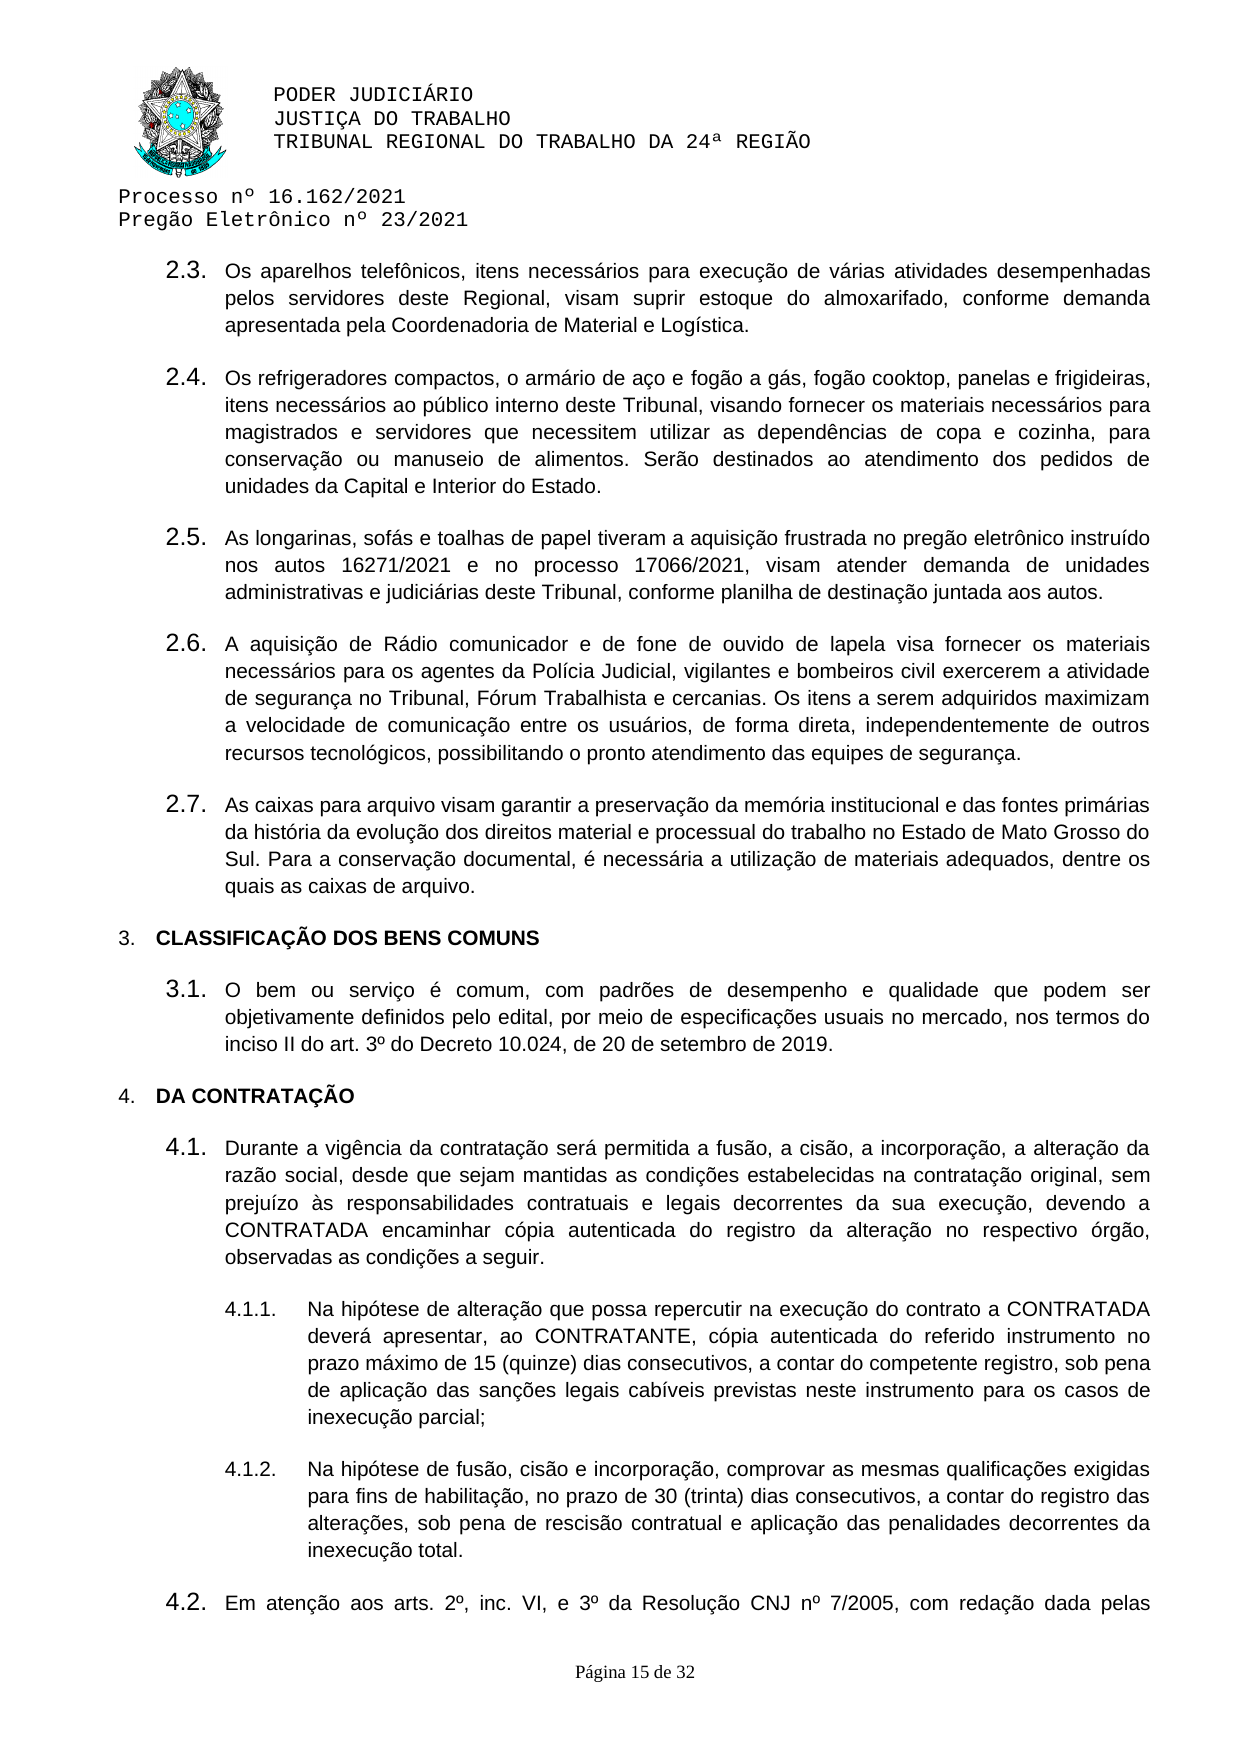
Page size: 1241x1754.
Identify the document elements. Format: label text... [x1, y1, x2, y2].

list Os refrigeradores compactos, o armário de aço e fogão a gás, fogão cooktop, panelas e frigideiras, itens necessários ao público interno deste Tribunal, visando fornecer os materiais necessários para magistrados e servidores que necessitem utilizar as dependências de copa e cozinha, para conservação ou manuseio de alimentos. Serão destinados ao atendimento dos pedidos de unidades da Capital e Interior do Estado. [165, 363, 1152, 499]
picture [133, 66, 228, 178]
list As caixas para arquivo visam garantir a preservação da memória institucional e das fontes primárias da história da evolução dos direitos material e processual do trabalho no Estado de Mato Grosso do Sul. Para a conservação documental, é necessária a utilização de materiais adequados, dentre os quais as caixas de arquivo. [165, 790, 1152, 899]
list A aquisição de Rádio comunicador e de fone de ouvido de lapela visa fornecer os materiais necessários para os agentes da Polícia Judicial, vigilantes e bombeiros civil exercerem a atividade de segurança no Tribunal, Fórum Trabalhista e cercanias. Os itens a serem adquiridos maximizam a velocidade de comunicação entre os usuários, de forma direta, independentemente de outros recursos tecnológicos, possibilitando o pronto atendimento das equipes de segurança. [165, 630, 1152, 765]
list Os aparelhos telefônicos, itens necessários para execução de várias atividades desempenhadas pelos servidores deste Regional, visam suprir estoque do almoxarifado, conforme demanda apresentada pela Coordenadoria de Material e Logística. [165, 257, 1152, 338]
list Na hipótese de alteração que possa repercutir na execução do contrato a CONTRATADA deverá apresentar, ao CONTRATANTE, cópia autenticada do referido instrumento no prazo máximo de 15 (quinze) dias consecutivos, a contar do competente registro, sob pena de aplicação das sanções legais cabíveis previstas neste instrumento para os casos de inexecução parcial; [224, 1294, 1152, 1430]
list Durante a vigência da contratação será permitida a fusão, a cisão, a incorporação, a alteração da razão social, desde que sejam mantidas as condições estabelecidas na contratação original, sem prejuízo às responsabilidades contratuais e legais decorrentes da sua execução, devendo a contratada encaminhar cópia autenticada do registro da alteração no respectivo órgão, observadas as condições a seguir. [165, 1134, 1152, 1269]
list As longarinas, sofás e toalhas de papel tiveram a aquisição frustrada no pregão eletrônico instruído nos autos 16271/2021 e no processo 17066/2021, visam atender demanda de unidades administrativas e judiciárias deste Tribunal, conforme planilha de destinação juntada aos autos. [165, 524, 1152, 605]
list Em atenção aos arts. 2º, inc. VI, e 3º da Resolução CNJ nº 7/2005, com redação dada pelas [165, 1588, 1152, 1615]
list DA CONTRATAÇÃO [118, 1082, 1152, 1109]
list Na hipótese de fusão, cisão e incorporação, comprovar as mesmas qualificações exigidas para fins de habilitação, no prazo de 30 (trinta) dias consecutivos, a contar do registro das alterações, sob pena de rescisão contratual e aplicação das penalidades decorrentes da inexecução total. [224, 1455, 1152, 1563]
list O bem ou serviço é comum, com padrões de desempenho e qualidade que podem ser objetivamente definidos pelo edital, por meio de especificações usuais no mercado, nos termos do inciso II do art. 3º do Decreto 10.024, de 20 de setembro de 2019. [165, 976, 1152, 1057]
list CLASSIFICAÇÃO DOS BENS COMUNS [118, 924, 1152, 951]
